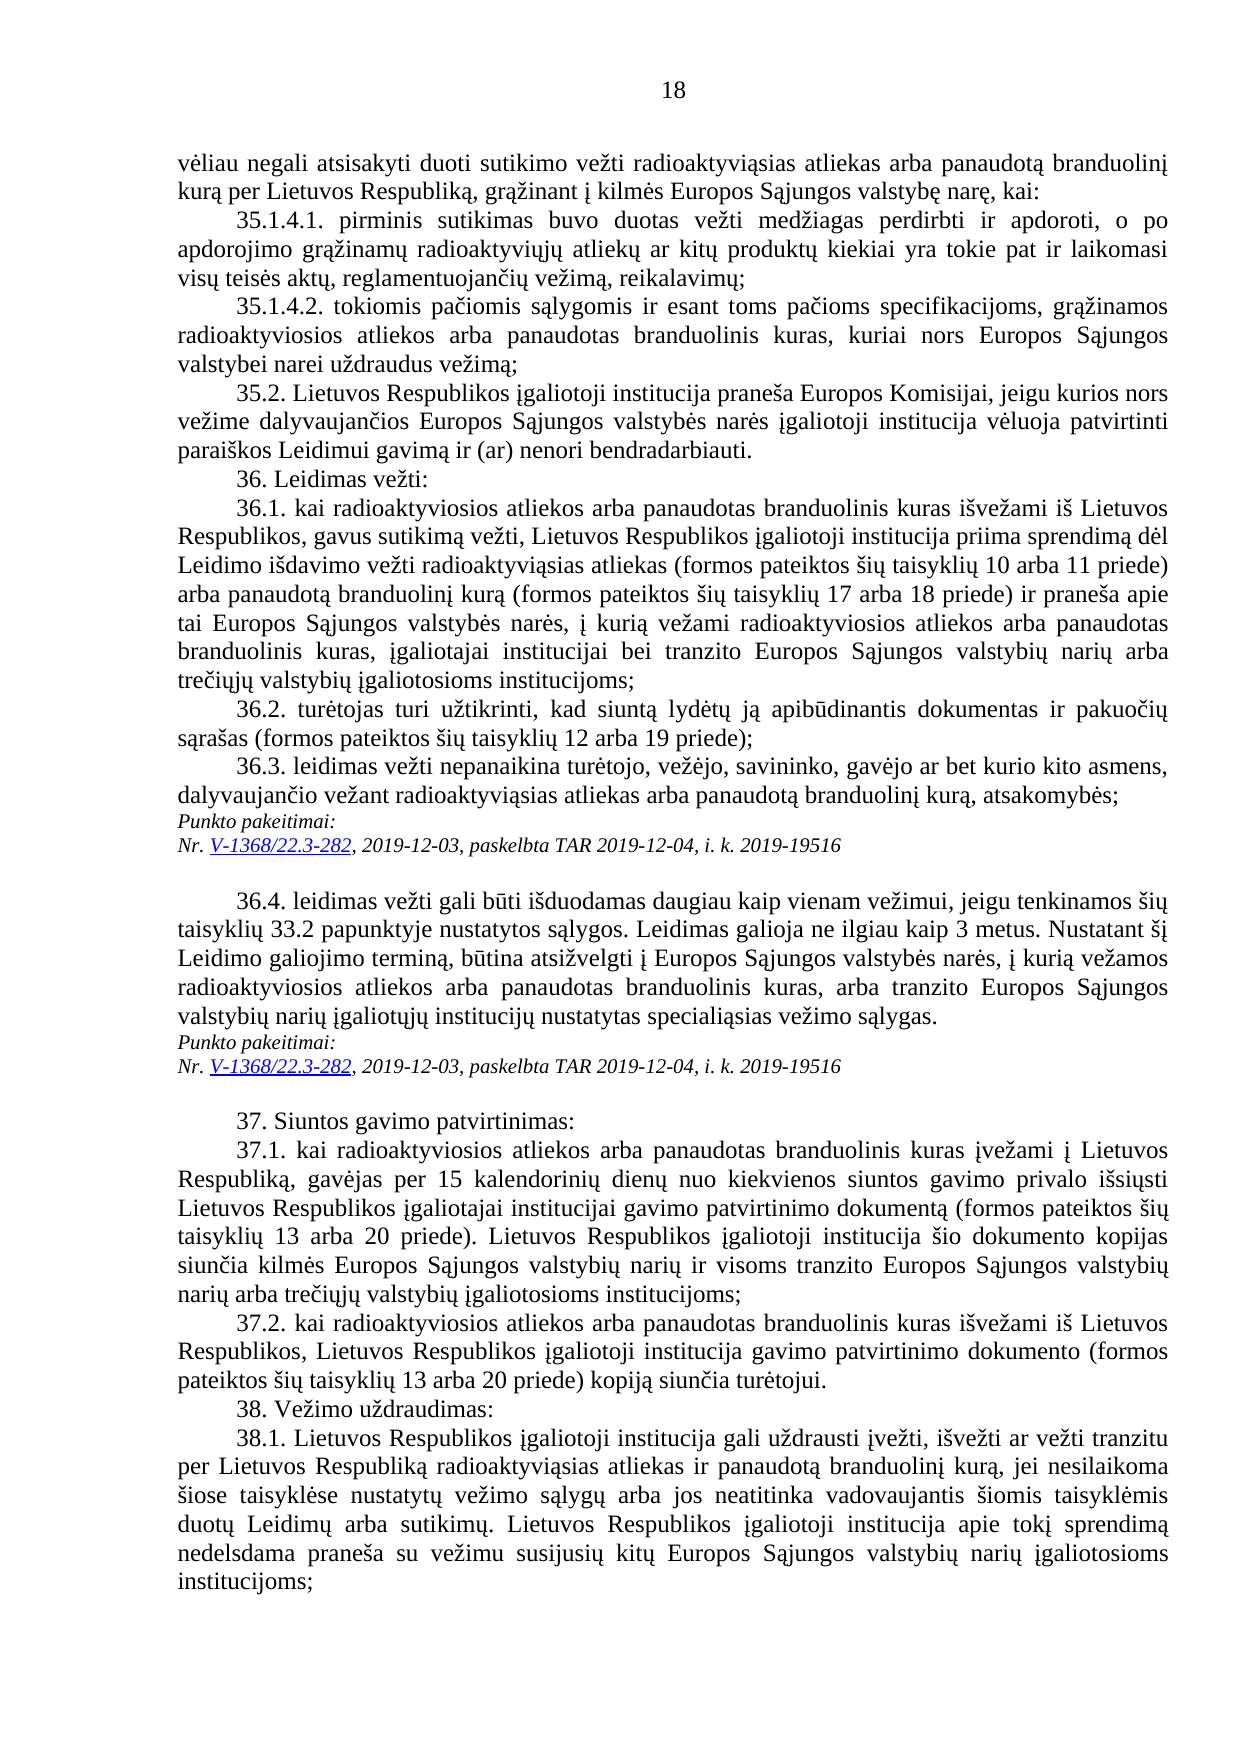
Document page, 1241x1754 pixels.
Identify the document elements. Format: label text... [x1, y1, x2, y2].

text 36. Leidimas vežti: [177, 464, 1169, 493]
text 36.2. turėtojas turi užtikrinti, kad siuntą lydėtų ją apibūdinantis dokumentas ir pakuočių sąrašas (formos pateiktos šių taisyklių 12 arba 19 priede); [177, 694, 1169, 751]
text 38. Vežimo uždraudimas: [177, 1394, 1169, 1423]
text 37. Siuntos gavimo patvirtinimas: [177, 1106, 1169, 1135]
text 37.2. kai radioaktyviosios atliekos arba panaudotas branduolinis kuras išvežami iš Lietuvos Respublikos, Lietuvos Respublikos įgaliotoji institucija gavimo patvirtinimo dokumento (formos pateiktos šių taisyklių 13 arba 20 priede) kopiją siunčia turėtojui. [177, 1308, 1169, 1394]
text 36.1. kai radioaktyviosios atliekos arba panaudotas branduolinis kuras išvežami iš Lietuvos Respublikos, gavus sutikimą vežti, Lietuvos Respublikos įgaliotoji institucija priima sprendimą dėl Leidimo išdavimo vežti radioaktyviąsias atliekas (formos pateiktos šių taisyklių 10 arba 11 priede) arba panaudotą branduolinį kurą (formos pateiktos šių taisyklių 17 arba 18 priede) ir praneša apie tai Europos Sąjungos valstybės narės, į kurią vežami radioaktyviosios atliekos arba panaudotas branduolinis kuras, įgaliotajai institucijai bei tranzito Europos Sąjungos valstybių narių arba trečiųjų valstybių įgaliotosioms institucijoms; [177, 493, 1169, 694]
text Punkto pakeitimai: [177, 809, 1169, 833]
text vėliau negali atsisakyti duoti sutikimo vežti radioaktyviąsias atliekas arba panaudotą branduolinį kurą per Lietuvos Respubliką, grąžinant į kilmės Europos Sąjungos valstybę narę, kai: [177, 148, 1169, 205]
text Nr. V-1368/22.3-282, 2019-12-03, paskelbta TAR 2019-12-04, i. k. 2019-19516 [177, 833, 1169, 857]
text 35.1.4.2. tokiomis pačiomis sąlygomis ir esant toms pačioms specifikacijoms, grąžinamos radioaktyviosios atliekos arba panaudotas branduolinis kuras, kuriai nors Europos Sąjungos valstybei narei uždraudus vežimą; [177, 291, 1169, 378]
text 36.3. leidimas vežti nepanaikina turėtojo, vežėjo, savininko, gavėjo ar bet kurio kito asmens, dalyvaujančio vežant radioaktyviąsias atliekas arba panaudotą branduolinį kurą, atsakomybės; [177, 751, 1169, 809]
text Punkto pakeitimai: [177, 1029, 1169, 1054]
text 37.1. kai radioaktyviosios atliekos arba panaudotas branduolinis kuras įvežami į Lietuvos Respubliką, gavėjas per 15 kalendorinių dienų nuo kiekvienos siuntos gavimo privalo išsiųsti Lietuvos Respublikos įgaliotajai institucijai gavimo patvirtinimo dokumentą (formos pateiktos šių taisyklių 13 arba 20 priede). Lietuvos Respublikos įgaliotoji institucija šio dokumento kopijas siunčia kilmės Europos Sąjungos valstybių narių ir visoms tranzito Europos Sąjungos valstybių narių arba trečiųjų valstybių įgaliotosioms institucijoms; [177, 1135, 1169, 1308]
text 36.4. leidimas vežti gali būti išduodamas daugiau kaip vienam vežimui, jeigu tenkinamos šių taisyklių 33.2 papunktyje nustatytos sąlygos. Leidimas galioja ne ilgiau kaip 3 metus. Nustatant šį Leidimo galiojimo terminą, būtina atsižvelgti į Europos Sąjungos valstybės narės, į kurią vežamos radioaktyviosios atliekos arba panaudotas branduolinis kuras, arba tranzito Europos Sąjungos valstybių narių įgaliotųjų institucijų nustatytas specialiąsias vežimo sąlygas. [177, 886, 1169, 1029]
text 35.1.4.1. pirminis sutikimas buvo duotas vežti medžiagas perdirbti ir apdoroti, o po apdorojimo grąžinamų radioaktyviųjų atliekų ar kitų produktų kiekiai yra tokie pat ir laikomasi visų teisės aktų, reglamentuojančių vežimą, reikalavimų; [177, 205, 1169, 291]
text 38.1. Lietuvos Respublikos įgaliotoji institucija gali uždrausti įvežti, išvežti ar vežti tranzitu per Lietuvos Respubliką radioaktyviąsias atliekas ir panaudotą branduolinį kurą, jei nesilaikoma šiose taisyklėse nustatytų vežimo sąlygų arba jos neatitinka vadovaujantis šiomis taisyklėmis duotų Leidimų arba sutikimų. Lietuvos Respublikos įgaliotoji institucija apie tokį sprendimą nedelsdama praneša su vežimu susijusių kitų Europos Sąjungos valstybių narių įgaliotosioms institucijoms; [177, 1423, 1169, 1595]
text 35.2. Lietuvos Respublikos įgaliotoji institucija praneša Europos Komisijai, jeigu kurios nors vežime dalyvaujančios Europos Sąjungos valstybės narės įgaliotoji institucija vėluoja patvirtinti paraiškos Leidimui gavimą ir (ar) nenori bendradarbiauti. [177, 378, 1169, 464]
text Nr. V-1368/22.3-282, 2019-12-03, paskelbta TAR 2019-12-04, i. k. 2019-19516 [177, 1054, 1169, 1078]
